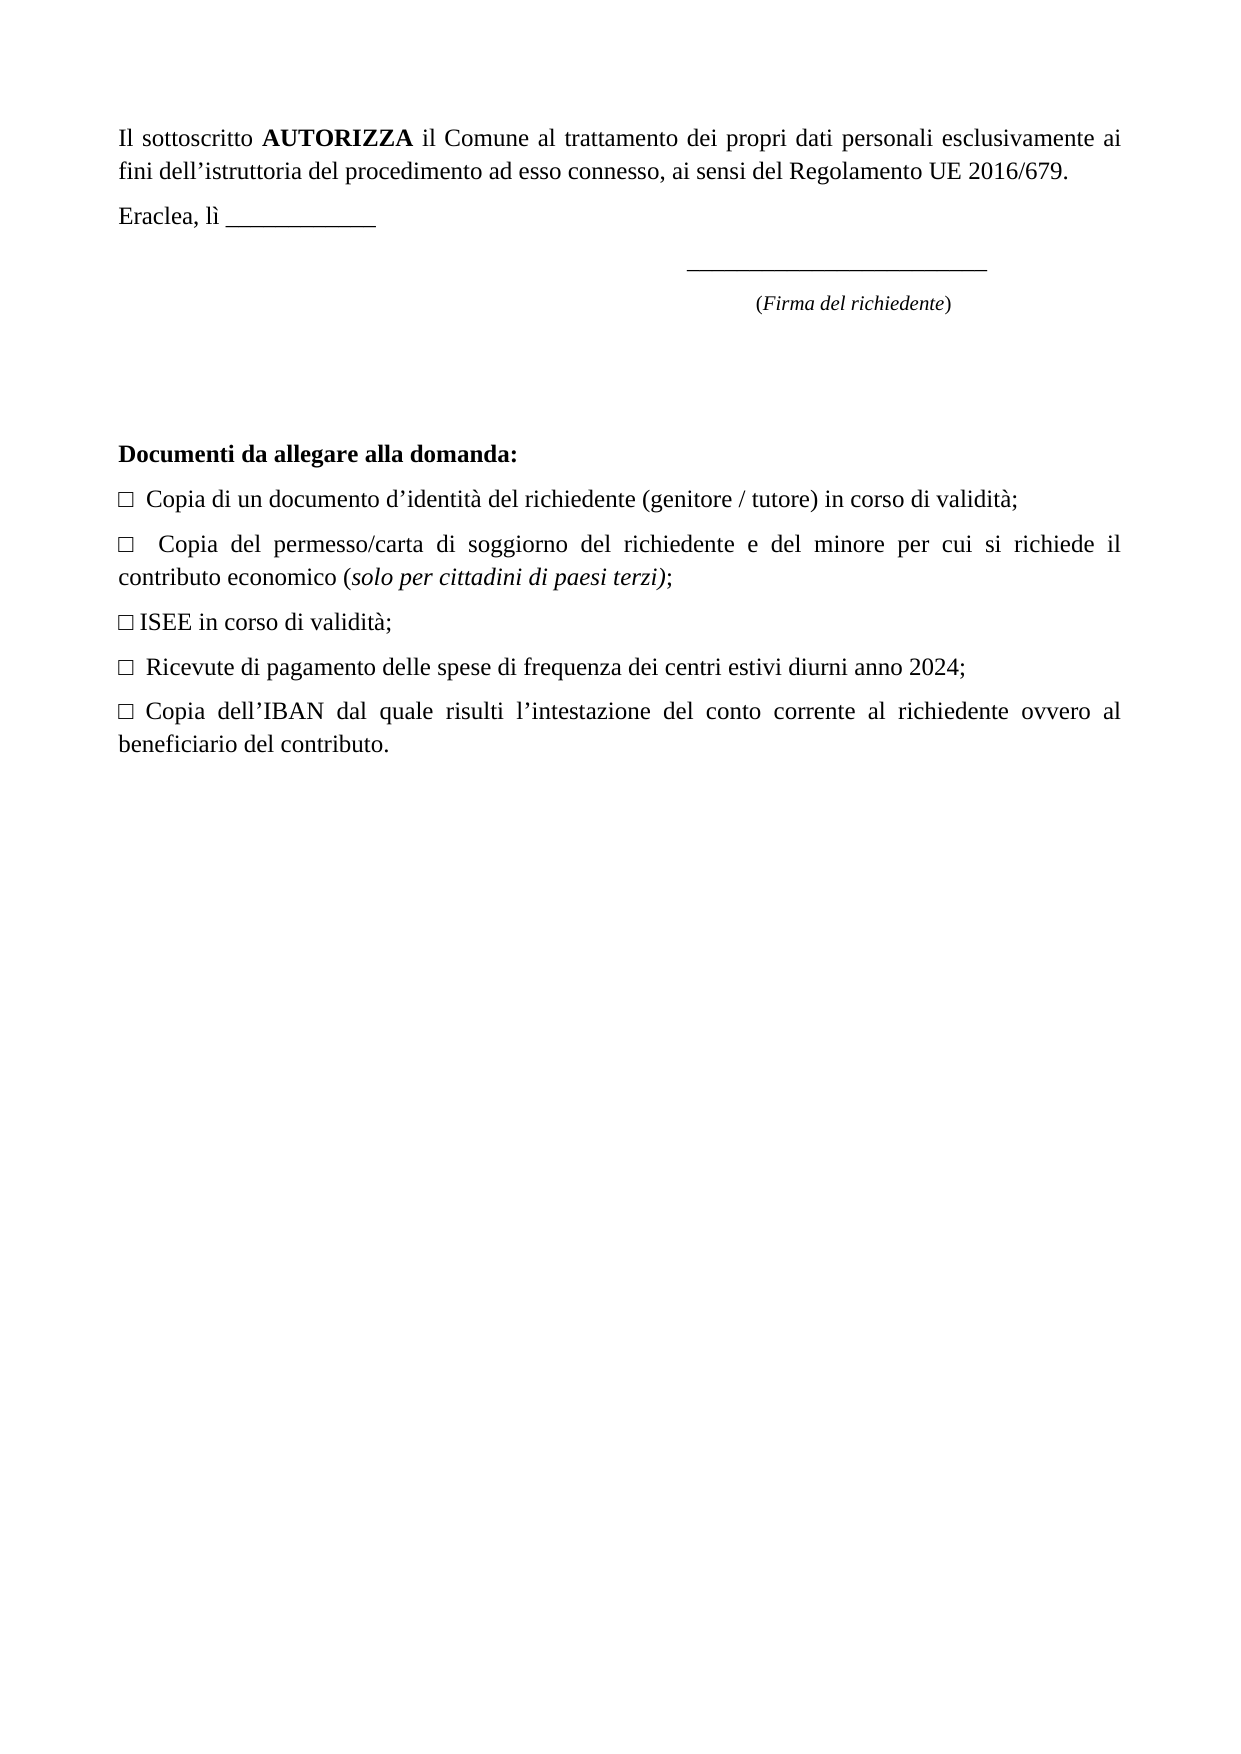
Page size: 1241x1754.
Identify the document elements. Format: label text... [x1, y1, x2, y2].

text □ ISEE in corso di validità; [118, 607, 1122, 635]
text ________________________ [118, 246, 1122, 274]
text □ Ricevute di pagamento delle spese di frequenza dei centri estivi diurni anno 2024; [118, 652, 1122, 680]
text Il sottoscritto AUTORIZZA il Comune al trattamento dei propri dati personali esclusivamente ai fini dell’istruttoria del procedimento ad esso connesso, ai sensi del Regolamento UE 2016/679. [118, 123, 1122, 184]
text (Firma del richiedente) [118, 291, 1122, 358]
text □ Copia dell’IBAN dal quale risulti l’intestazione del conto corrente al richiedente ovvero al beneficiario del contributo. [118, 696, 1122, 758]
text □ Copia del permesso/carta di soggiorno del richiedente e del minore per cui si richiede il contributo economico (solo per cittadini di paesi terzi); [118, 529, 1122, 591]
text Documenti da allegare alla domanda: [118, 439, 1122, 468]
text □ Copia di un documento d’identità del richiedente (genitore / tutore) in corso di validità; [118, 484, 1122, 513]
text Eraclea, lì ____________ [118, 201, 1122, 229]
